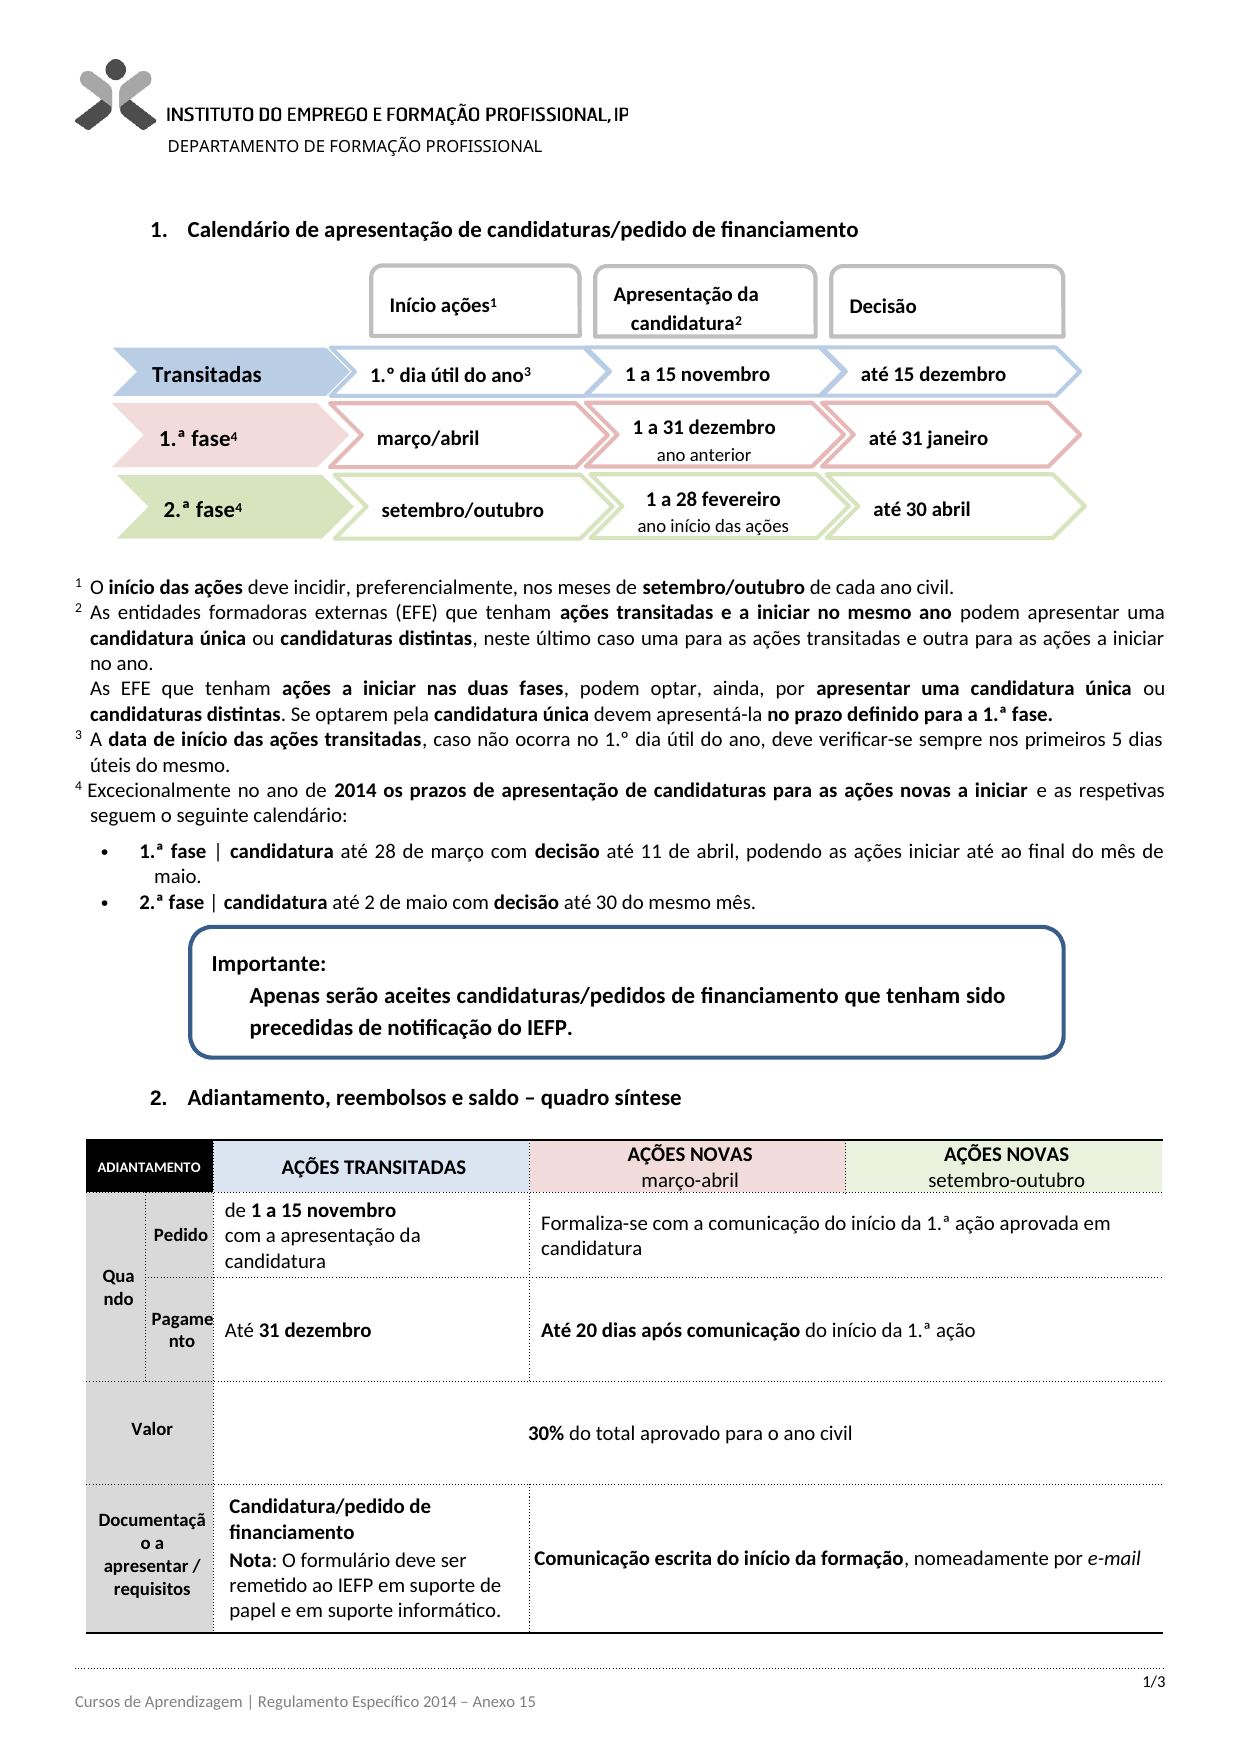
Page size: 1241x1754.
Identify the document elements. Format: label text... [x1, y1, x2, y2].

table_cell Quando [86, 1192, 145, 1381]
table_header ADIANTAMENTO [86, 1141, 213, 1192]
table_cell Até 20 dias após comunicação do início da 1.ª ação [530, 1277, 1162, 1381]
table_cell Comunicação escrita do início da formação, nomeadamente por e-mail [530, 1484, 1162, 1632]
text 3 A data de início das ações transitadas, caso não ocorra no 1.º dia útil do ano, deve verificar-se sempre nos primeiros 5 dias úteis do mesmo. [75, 726, 1165, 777]
table_header AÇÕES NOVAS março-abril [530, 1141, 846, 1192]
table_cell Formaliza-se com a comunicação do início da 1.ª ação aprovada em candidatura [530, 1192, 1162, 1277]
table_cell Até 31 dezembro [213, 1277, 529, 1381]
table_cell Candidatura/pedido de financiamento Nota: O formulário deve ser remetido ao IEFP em suporte de papel e em suporte informático. [213, 1484, 529, 1632]
table_cell Documentação a apresentar / requisitos [86, 1484, 213, 1632]
table_cell Pagamento [145, 1277, 213, 1381]
text 1 O início das ações deve incidir, preferencialmente, nos meses de setembro/outubro de cada ano civil. [75, 574, 1165, 599]
table_cell Pedido [145, 1192, 213, 1277]
list Calendário de apresentação de candidaturas/pedido de financiamento [150, 215, 1165, 243]
table_cell de 1 a 15 novembro com a apresentação da candidatura [213, 1192, 529, 1277]
list 2.ª fase | candidatura até 2 de maio com decisão até 30 do mesmo mês. [102, 889, 1165, 914]
table_header AÇÕES NOVAS setembro-outubro [846, 1141, 1162, 1192]
table_header AÇÕES TRANSITADAS [213, 1141, 529, 1192]
table_cell Valor [86, 1381, 213, 1484]
list 1.ª fase | candidatura até 28 de março com decisão até 11 de abril, podendo as ações iniciar até ao final do mês de maio. [102, 838, 1165, 889]
list Adiantamento, reembolsos e saldo – quadro síntese [150, 1083, 1165, 1111]
text 4 Excecionalmente no ano de 2014 os prazos de apresentação de candidaturas para as ações novas a iniciar e as respetivas seguem o seguinte calendário: [75, 777, 1165, 828]
table_cell 30% do total aprovado para o ano civil [213, 1381, 1162, 1484]
text As EFE que tenham ações a iniciar nas duas fases, podem optar, ainda, por apresentar uma candidatura única ou candidaturas distintas. Se optarem pela candidatura única devem apresentá-la no prazo definido para a 1.ª fase. [75, 676, 1165, 726]
text 2 As entidades formadoras externas (EFE) que tenham ações transitadas e a iniciar no mesmo ano podem apresentar uma candidatura única ou candidaturas distintas, neste último caso uma para as ações transitadas e outra para as ações a iniciar no ano. [75, 599, 1165, 676]
